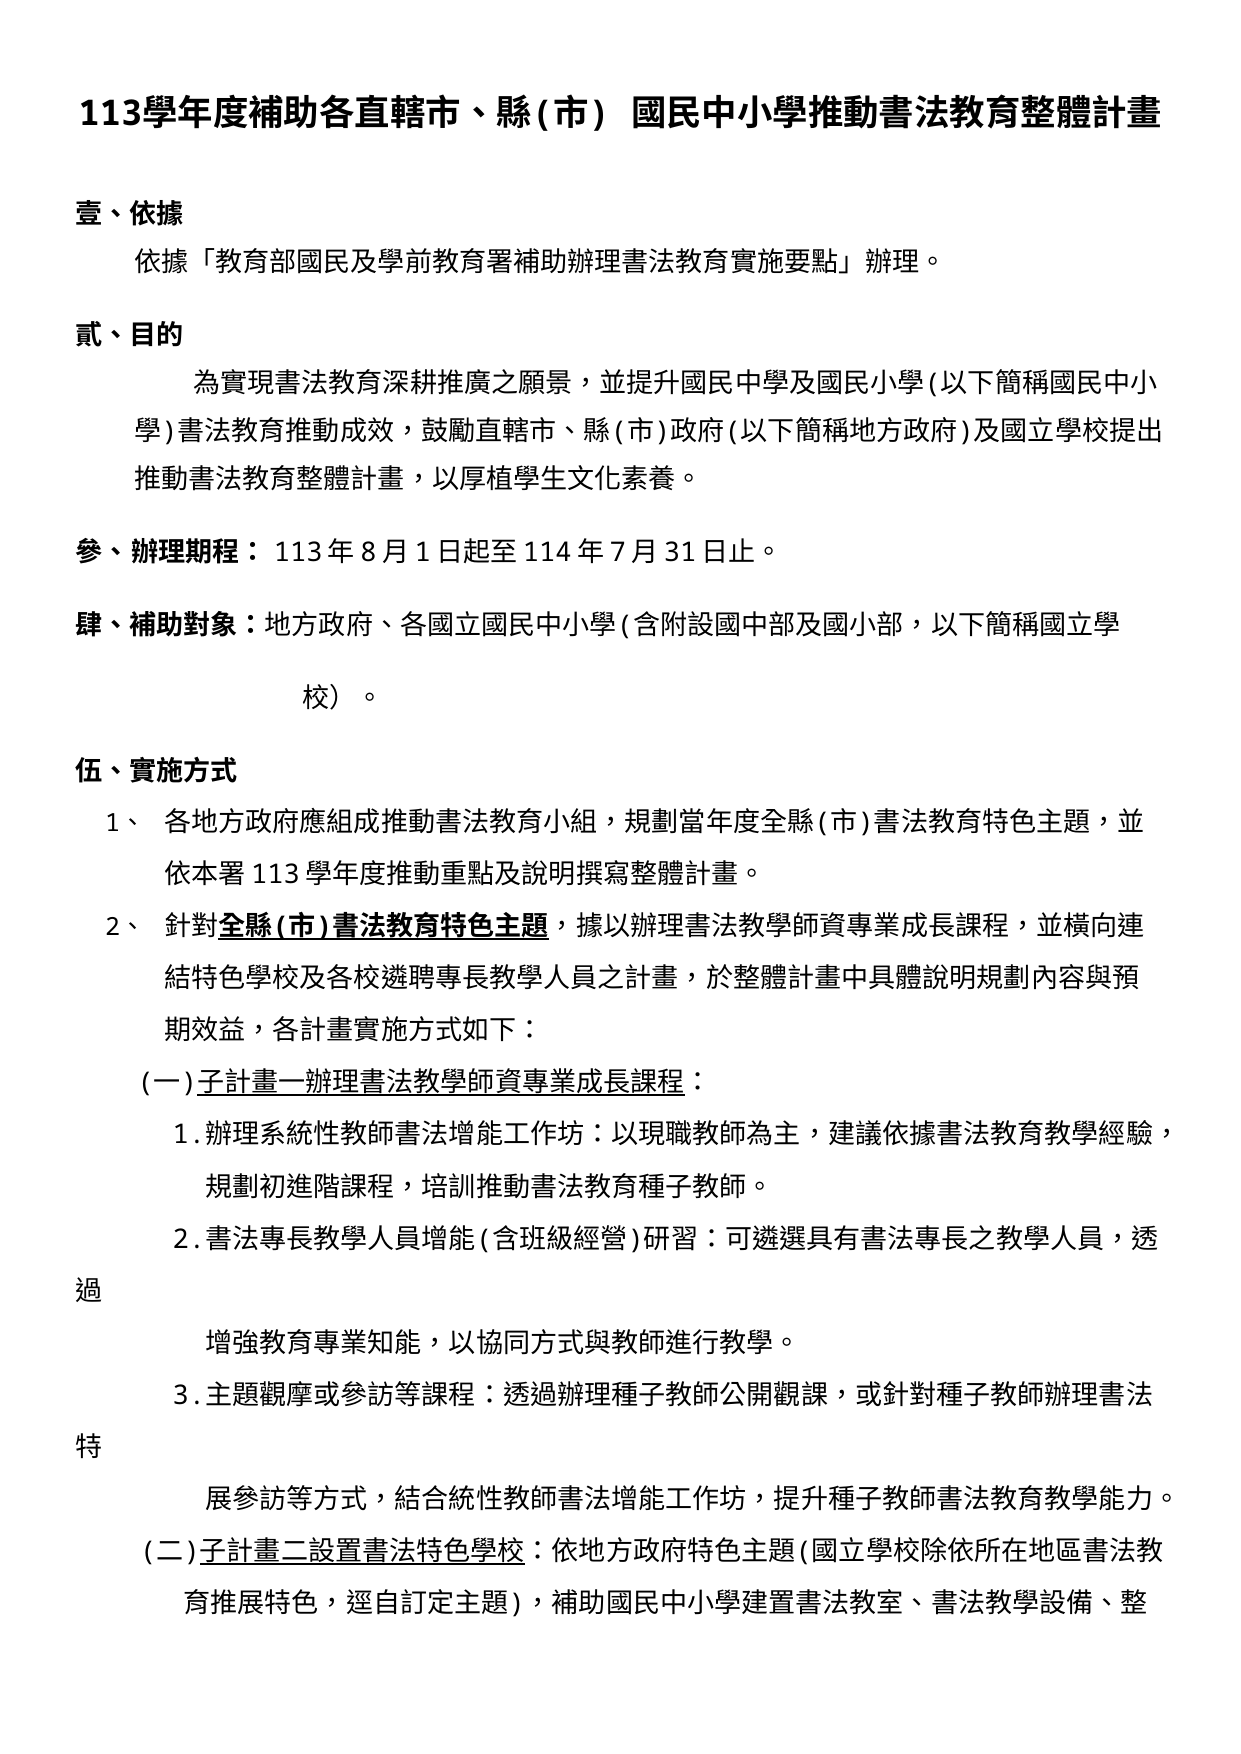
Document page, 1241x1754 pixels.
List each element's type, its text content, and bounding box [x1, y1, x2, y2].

text 展參訪等方式，結合統性教師書法增能工作坊，提升種子教師書法教育教學能力。 [75, 1467, 1165, 1519]
text 肆、補助對象：地方政府、各國立國民中小學(含附設國中部及國小部，以下簡稱國立學 [75, 596, 1165, 644]
text 依據「教育部國民及學前教育署補助辦理書法教育實施要點」辦理。 [134, 233, 1159, 281]
text 規劃初進階課程，培訓推動書法教育種子教師。 [75, 1154, 1165, 1206]
text (二)子計畫二設置書法特色學校：依地方政府特色主題(國立學校除依所在地區書法教育推展特色，逕自訂定主題)，補助國民中小學建置書法教室、書法教學設備、整 [75, 1519, 1165, 1623]
text (一)子計畫一辦理書法教學師資專業成長課程： [105, 1050, 1165, 1102]
text 伍、實施方式 [75, 742, 1165, 790]
text 3.主題觀摩或參訪等課程：透過辦理種子教師公開觀課，或針對種子教師辦理書法特 [75, 1363, 1165, 1467]
text 校）。 [75, 669, 1165, 717]
text 2.書法專長教學人員增能(含班級經營)研習：可遴選具有書法專長之教學人員，透過 [75, 1206, 1165, 1311]
list 針對全縣(市)書法教育特色主題，據以辦理書法教學師資專業成長課程，並橫向連結特色學校及各校遴聘專長教學人員之計畫，於整體計畫中具體說明規劃內容與預期效益，各計畫實施方式如下： [105, 894, 1165, 1050]
text 1.辦理系統性教師書法增能工作坊：以現職教師為主，建議依據書法教育教學經驗， [75, 1102, 1165, 1154]
list 辦理期程： 113年8月1日起至114年7月31日止。 [75, 523, 1165, 571]
text 為實現書法教育深耕推廣之願景，並提升國民中學及國民小學(以下簡稱國民中小學)書法教育推動成效，鼓勵直轄市、縣(市)政府(以下簡稱地方政府)及國立學校提出推動書法教育整體計畫，以厚植學生文化素養。 [134, 354, 1165, 498]
list 各地方政府應組成推動書法教育小組，規劃當年度全縣(市)書法教育特色主題，並依本署113學年度推動重點及說明撰寫整體計畫。 [105, 790, 1165, 894]
text 增強教育專業知能，以協同方式與教師進行教學。 [75, 1311, 1165, 1363]
text 壹、依據 [75, 185, 1165, 233]
text 貳、目的 [75, 306, 1165, 354]
text 113學年度補助各直轄市、縣(市) 國民中小學推動書法教育整體計畫 [75, 96, 1165, 133]
